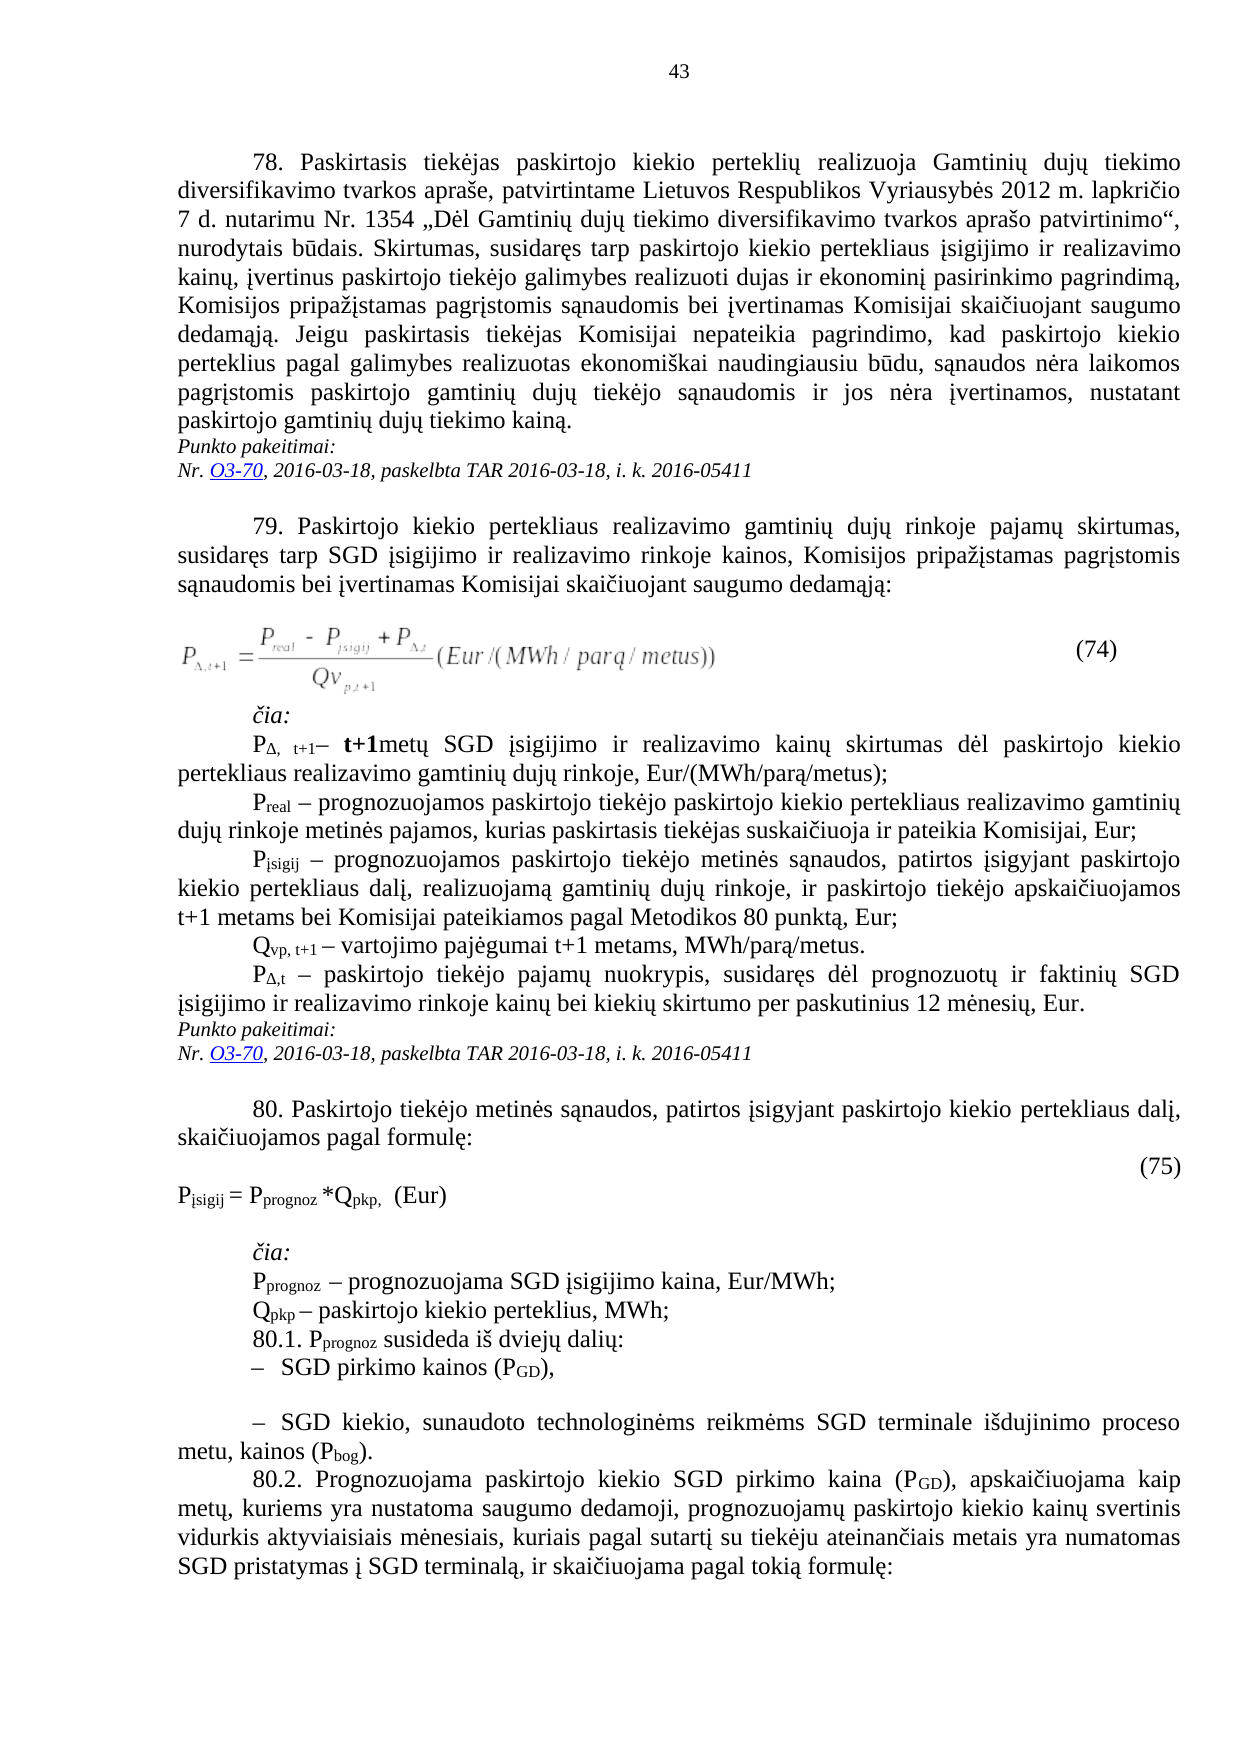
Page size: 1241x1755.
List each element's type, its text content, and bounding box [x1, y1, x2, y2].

text 80.1. Pprognoz susideda iš dviejų dalių: [177, 1324, 1181, 1352]
text čia: [177, 1237, 1181, 1266]
text 79. Paskirtojo kiekio pertekliaus realizavimo gamtinių dujų rinkoje pajamų skirtumas, susidaręs tarp SGD įsigijimo ir realizavimo rinkoje kainos, Komisijos pripažįstamas pagrįstomis sąnaudomis bei įvertinamas Komisijai skaičiuojant saugumo dedamąją: [177, 511, 1181, 597]
text Qvp, t+1 – vartojimo pajėgumai t+1 metams, MWh/parą/metus. [177, 931, 1181, 959]
text 80.2. Prognozuojama paskirtojo kiekio SGD pirkimo kaina (PGD), apskaičiuojama kaip metų, kuriems yra nustatoma saugumo dedamoji, prognozuojamų paskirtojo kiekio kainų svertinis vidurkis aktyviaisiais mėnesiais, kuriais pagal sutartį su tiekėju ateinančiais metais yra numatomas SGD pristatymas į SGD terminalą, ir skaičiuojama pagal tokią formulę: [177, 1464, 1181, 1579]
text (74) [177, 597, 1181, 701]
text Nr. O3-70, 2016-03-18, paskelbta TAR 2016-03-18, i. k. 2016-05411 [177, 1041, 1181, 1065]
text Qpkp – paskirtojo kiekio perteklius, MWh; [177, 1295, 1181, 1324]
text Nr. O3-70, 2016-03-18, paskelbta TAR 2016-03-18, i. k. 2016-05411 [177, 458, 1181, 482]
text (75) [177, 1151, 1181, 1180]
text Pįsigij = Pprognoz *Qpkp, (Eur) [177, 1180, 1181, 1209]
text 80. Paskirtojo tiekėjo metinės sąnaudos, patirtos įsigyjant paskirtojo kiekio pertekliaus dalį, skaičiuojamos pagal formulę: [177, 1094, 1181, 1151]
text – SGD pirkimo kainos (PGD), [251, 1352, 1181, 1381]
text Punkto pakeitimai: [177, 1017, 1181, 1041]
text čia: [177, 701, 1181, 729]
text 78. Paskirtasis tiekėjas paskirtojo kiekio perteklių realizuoja Gamtinių dujų tiekimo diversifikavimo tvarkos apraše, patvirtintame Lietuvos Respublikos Vyriausybės 2012 m. lapkričio 7 d. nutarimu Nr. 1354 „Dėl Gamtinių dujų tiekimo diversifikavimo tvarkos aprašo patvirtinimo“, nurodytais būdais. Skirtumas, susidaręs tarp paskirtojo kiekio pertekliaus įsigijimo ir realizavimo kainų, įvertinus paskirtojo tiekėjo galimybes realizuoti dujas ir ekonominį pasirinkimo pagrindimą, Komisijos pripažįstamas pagrįstomis sąnaudomis bei įvertinamas Komisijai skaičiuojant saugumo dedamąją. Jeigu paskirtasis tiekėjas Komisijai nepateikia pagrindimo, kad paskirtojo kiekio perteklius pagal galimybes realizuotas ekonomiškai naudingiausiu būdu, sąnaudos nėra laikomos pagrįstomis paskirtojo gamtinių dujų tiekėjo sąnaudomis ir jos nėra įvertinamos, nustatant paskirtojo gamtinių dujų tiekimo kainą. [177, 147, 1181, 434]
text – SGD kiekio, sunaudoto technologinėms reikmėms SGD terminale išdujinimo proceso metu, kainos (Pbog). [177, 1407, 1181, 1464]
text P∆,t – paskirtojo tiekėjo pajamų nuokrypis, susidaręs dėl prognozuotų ir faktinių SGD įsigijimo ir realizavimo rinkoje kainų bei kiekių skirtumo per paskutinius 12 mėnesių, Eur. [177, 959, 1181, 1017]
text Punkto pakeitimai: [177, 434, 1181, 458]
text Pįsigij – prognozuojamos paskirtojo tiekėjo metinės sąnaudos, patirtos įsigyjant paskirtojo kiekio pertekliaus dalį, realizuojamą gamtinių dujų rinkoje, ir paskirtojo tiekėjo apskaičiuojamos t+1 metams bei Komisijai pateikiamos pagal Metodikos 80 punktą, Eur; [177, 844, 1181, 931]
text Pprognoz – prognozuojama SGD įsigijimo kaina, Eur/MWh; [177, 1266, 1181, 1295]
text Preal – prognozuojamos paskirtojo tiekėjo paskirtojo kiekio pertekliaus realizavimo gamtinių dujų rinkoje metinės pajamos, kurias paskirtasis tiekėjas suskaičiuoja ir pateikia Komisijai, Eur; [177, 787, 1181, 844]
text P∆, t+1– t+1metų SGD įsigijimo ir realizavimo kainų skirtumas dėl paskirtojo kiekio pertekliaus realizavimo gamtinių dujų rinkoje, Eur/(MWh/parą/metus); [177, 729, 1181, 787]
